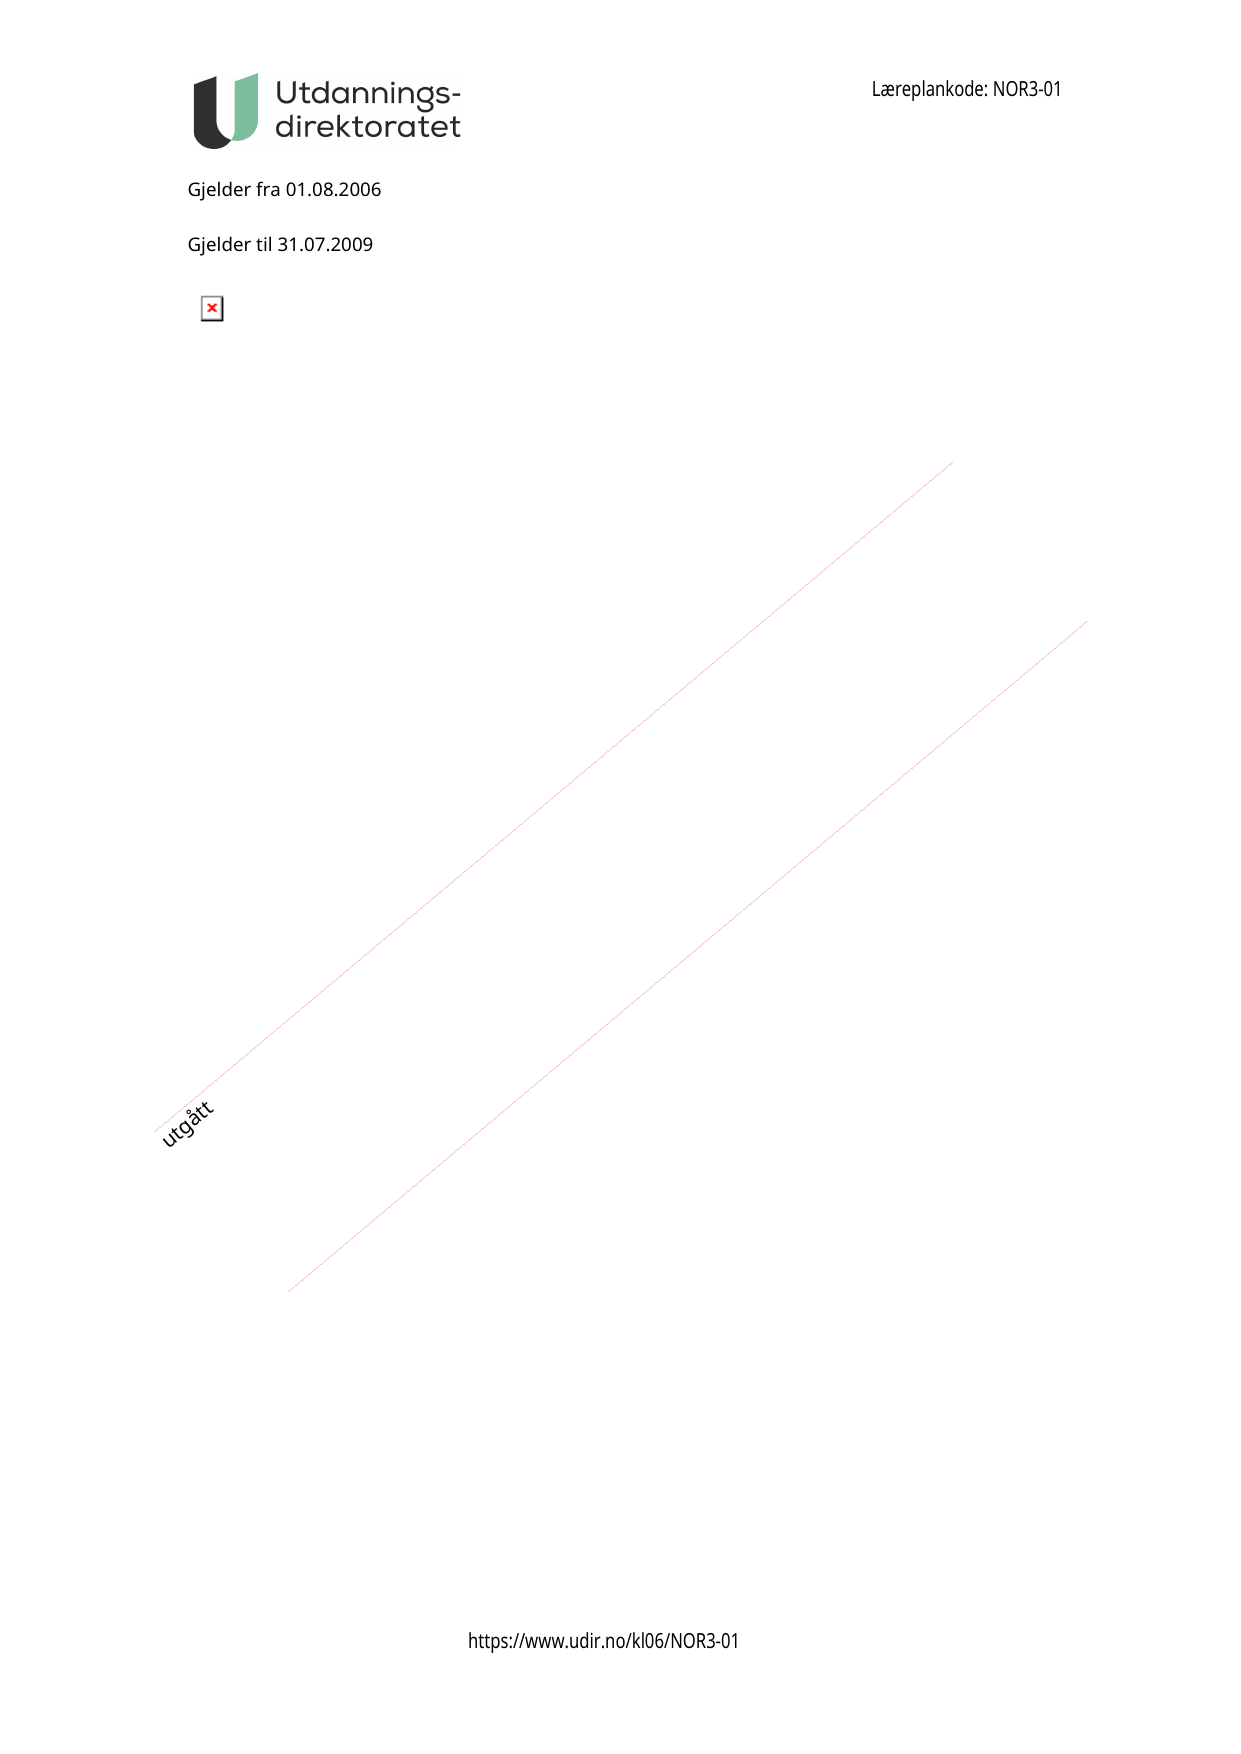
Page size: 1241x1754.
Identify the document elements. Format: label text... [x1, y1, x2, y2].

picture [187, 285, 238, 336]
picture [193, 73, 461, 149]
text Gjelder til 31.07.2009 [378, 231, 1053, 257]
text Gjelder fra 01.08.2006 [386, 176, 1053, 202]
